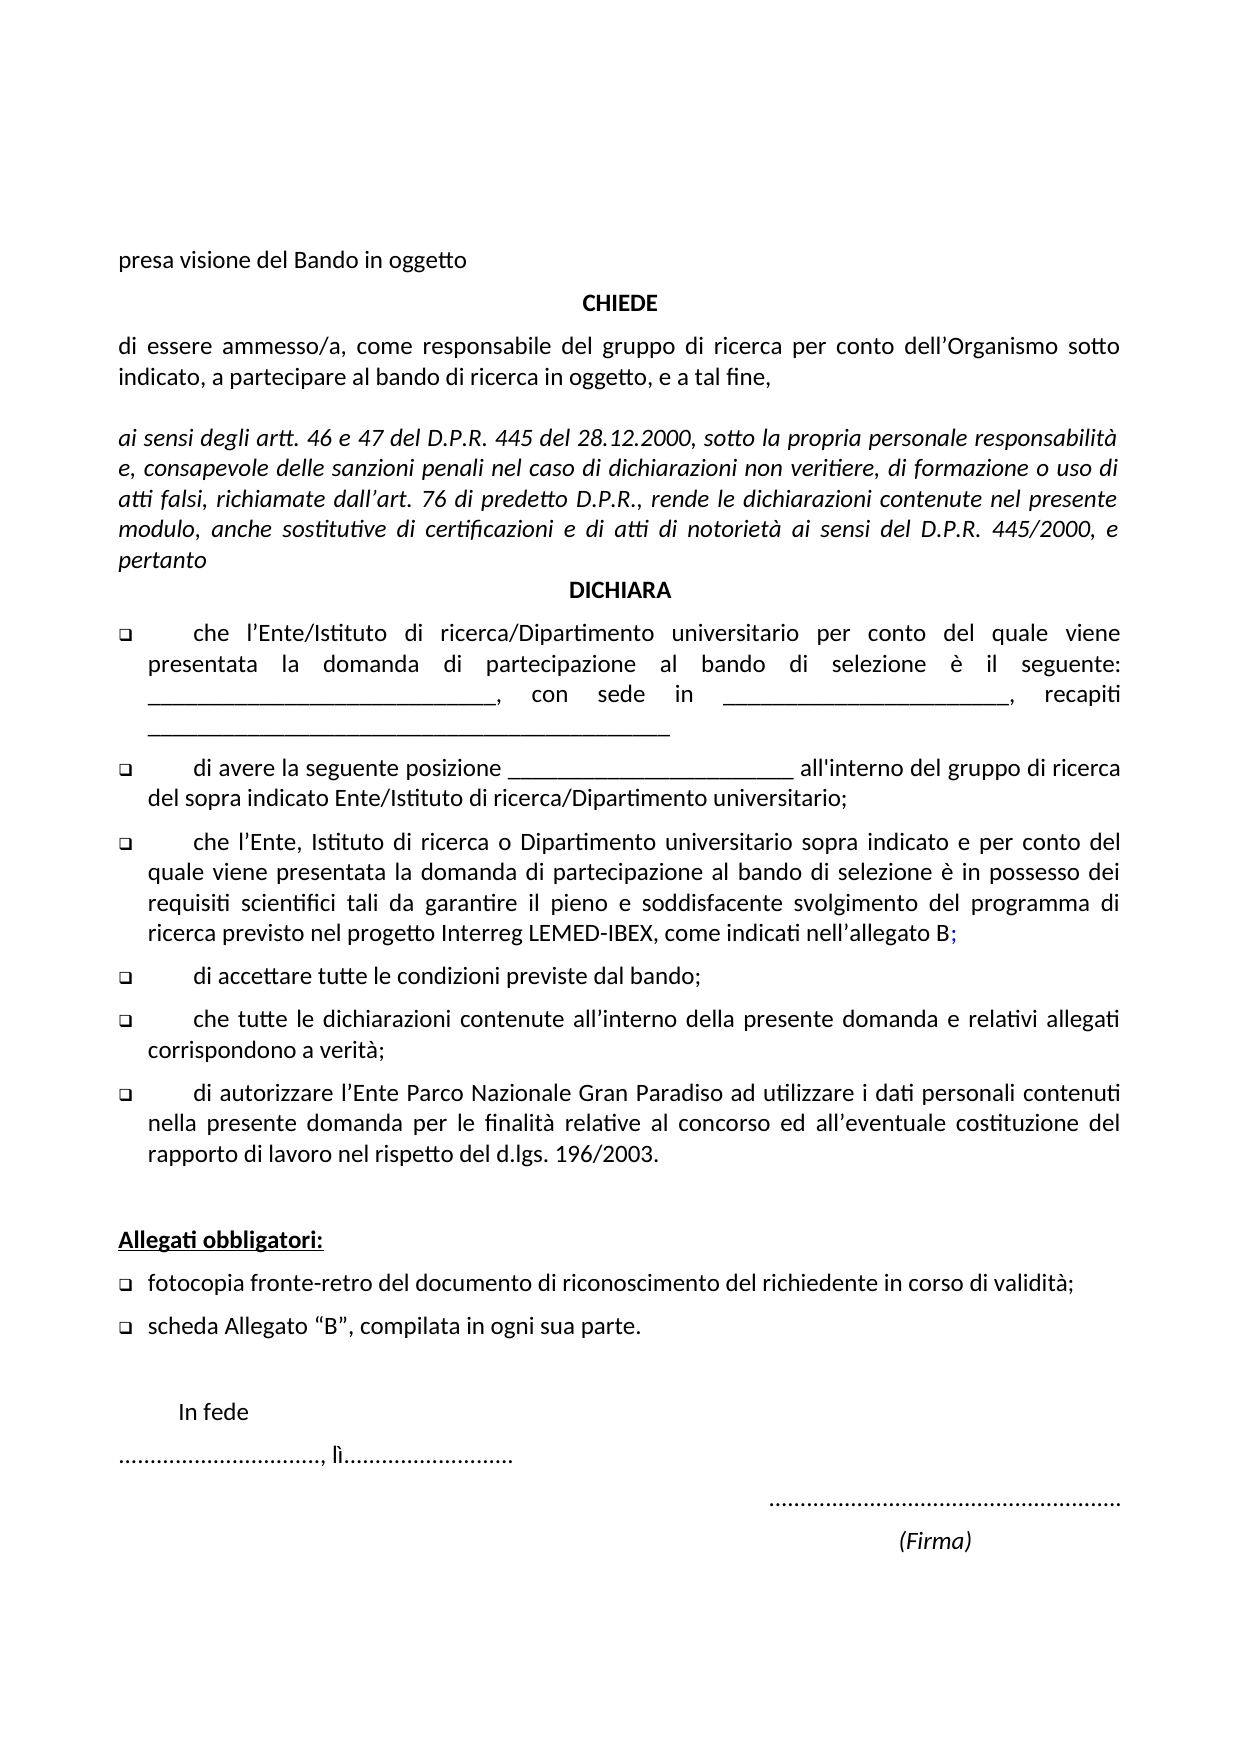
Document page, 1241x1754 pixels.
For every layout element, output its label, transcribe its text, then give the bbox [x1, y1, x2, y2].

text presa visione del Bando in oggetto [118, 244, 1122, 275]
text ................................, lì........................... [118, 1439, 1122, 1469]
list che tutte le dichiarazioni contenute all’interno della presente domanda e relativi allegati corrispondono a verità; [118, 1003, 1122, 1064]
text (Firma) [118, 1525, 1122, 1556]
list fotocopia fronte-retro del documento di riconoscimento del richiedente in corso di validità; [118, 1267, 1122, 1297]
text DICHIARA [118, 574, 1122, 605]
subtitle di essere ammesso/a, come responsabile del gruppo di ricerca per conto dell’Organismo sotto indicato, a partecipare al bando di ricerca in oggetto, e a tal fine, [118, 330, 1122, 391]
list che l’Ente, Istituto di ricerca o Dipartimento universitario sopra indicato e per conto del quale viene presentata la domanda di partecipazione al bando di selezione è in possesso dei requisiti scientifici tali da garantire il pieno e soddisfacente svolgimento del programma di ricerca previsto nel progetto Interreg LEMED-IBEX, come indicati nell’allegato B; [118, 826, 1122, 948]
list scheda Allegato “B”, compilata in ogni sua parte. [118, 1310, 1122, 1340]
list di autorizzare l’Ente Parco Nazionale Gran Paradiso ad utilizzare i dati personali contenuti nella presente domanda per le finalità relative al concorso ed all’eventuale costituzione del rapporto di lavoro nel rispetto del d.lgs. 196/2003. [118, 1077, 1122, 1168]
text Allegati obbligatori: [118, 1224, 1122, 1254]
list che l’Ente/Istituto di ricerca/Dipartimento universitario per conto del quale viene presentata la domanda di partecipazione al bando di selezione è il seguente: ____________________________, con sede in _______________________, recapiti __________________________________________ [118, 617, 1122, 739]
text In fede [118, 1396, 1122, 1426]
text ........................................................ [118, 1482, 1122, 1512]
list di accettare tutte le condizioni previste dal bando; [118, 960, 1122, 991]
text CHIEDE [118, 287, 1122, 318]
subtitle ai sensi degli artt. 46 e 47 del D.P.R. 445 del 28.12.2000, sotto la propria personale responsabilità e, consapevole delle sanzioni penali nel caso di dichiarazioni non veritiere, di formazione o uso di atti falsi, richiamate dall’art. 76 di predetto D.P.R., rende le dichiarazioni contenute nel presente modulo, anche sostitutive di certificazioni e di atti di notorietà ai sensi del D.P.R. 445/2000, e pertanto [118, 422, 1122, 574]
list di avere la seguente posizione _______________________ all'interno del gruppo di ricerca del sopra indicato Ente/Istituto di ricerca/Dipartimento universitario; [118, 752, 1122, 813]
